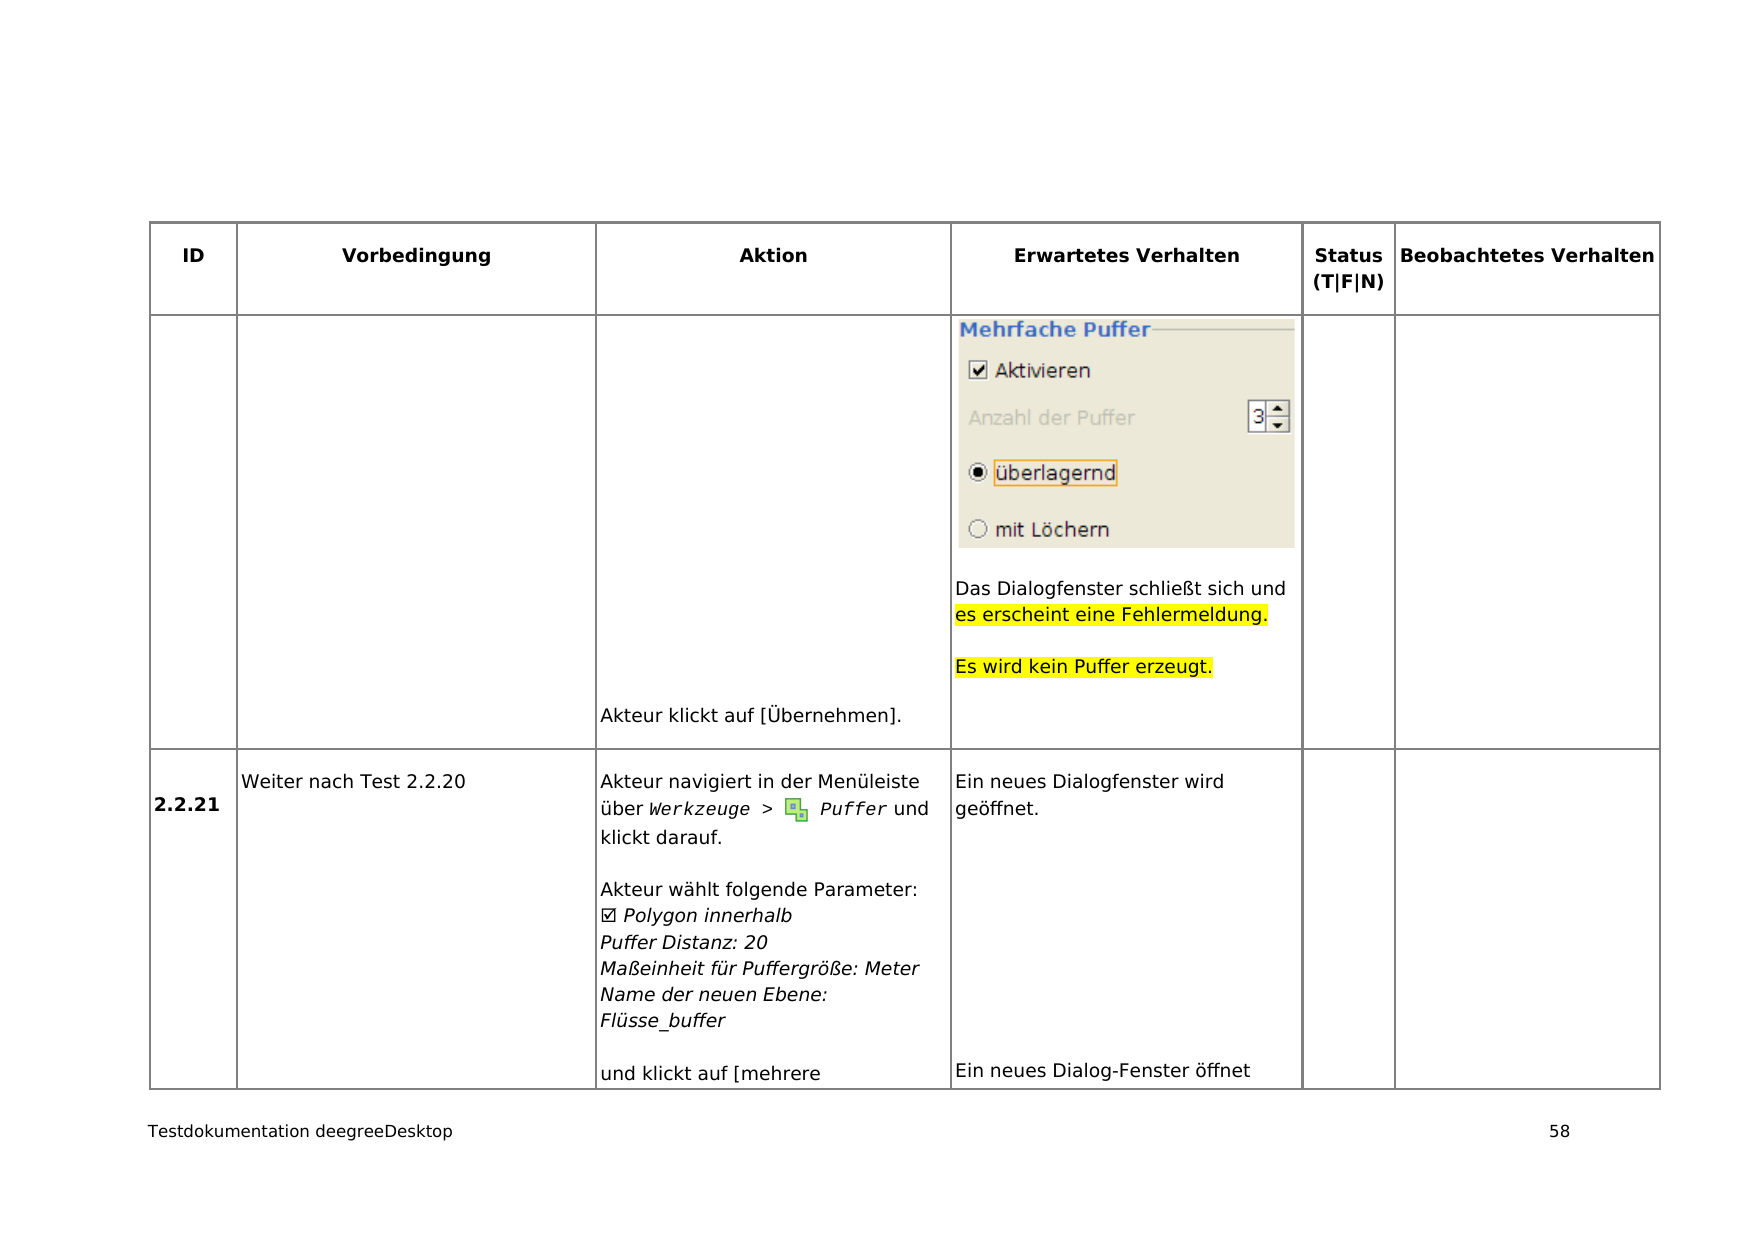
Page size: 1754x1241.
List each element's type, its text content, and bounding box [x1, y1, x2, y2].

table_header Vorbedingung [238, 224, 595, 314]
table_header Status (T|F|N) [1304, 224, 1394, 314]
table_cell [1396, 750, 1659, 1088]
picture [958, 319, 1295, 548]
table_header Beobachtetes Verhalten [1396, 224, 1659, 314]
table_cell Akteur klickt auf [Übernehmen]. [597, 316, 950, 748]
table_cell Weiter nach Test 2.2.20 [238, 750, 595, 1088]
table_cell [1396, 316, 1659, 748]
table_cell [151, 750, 236, 1088]
table_cell Das Dialogfenster schließt sich und es erscheint eine Fehlermeldung. Es wird kein Puffer erzeugt. [952, 316, 1301, 748]
table_cell [1304, 750, 1394, 1088]
picture [784, 797, 809, 823]
table_cell Akteur navigiert in der Menüleiste über Werkzeuge > Puffer und klickt darauf. Akteur wählt folgende Parameter:  Polygon innerhalb Puffer Distanz: 20 Maßeinheit für Puffergröße: Meter Name der neuen Ebene: Flüsse_buffer und klickt auf [mehrere [597, 750, 950, 1088]
table_header Aktion [597, 224, 950, 314]
table_cell [1304, 316, 1394, 748]
table_cell [238, 316, 595, 748]
table_cell Ein neues Dialogfenster wird geöffnet. Ein neues Dialog-Fenster öffnet [952, 750, 1301, 1088]
table_header ID [151, 224, 236, 314]
table_header Erwartetes Verhalten [952, 224, 1301, 314]
table_cell [151, 316, 236, 748]
